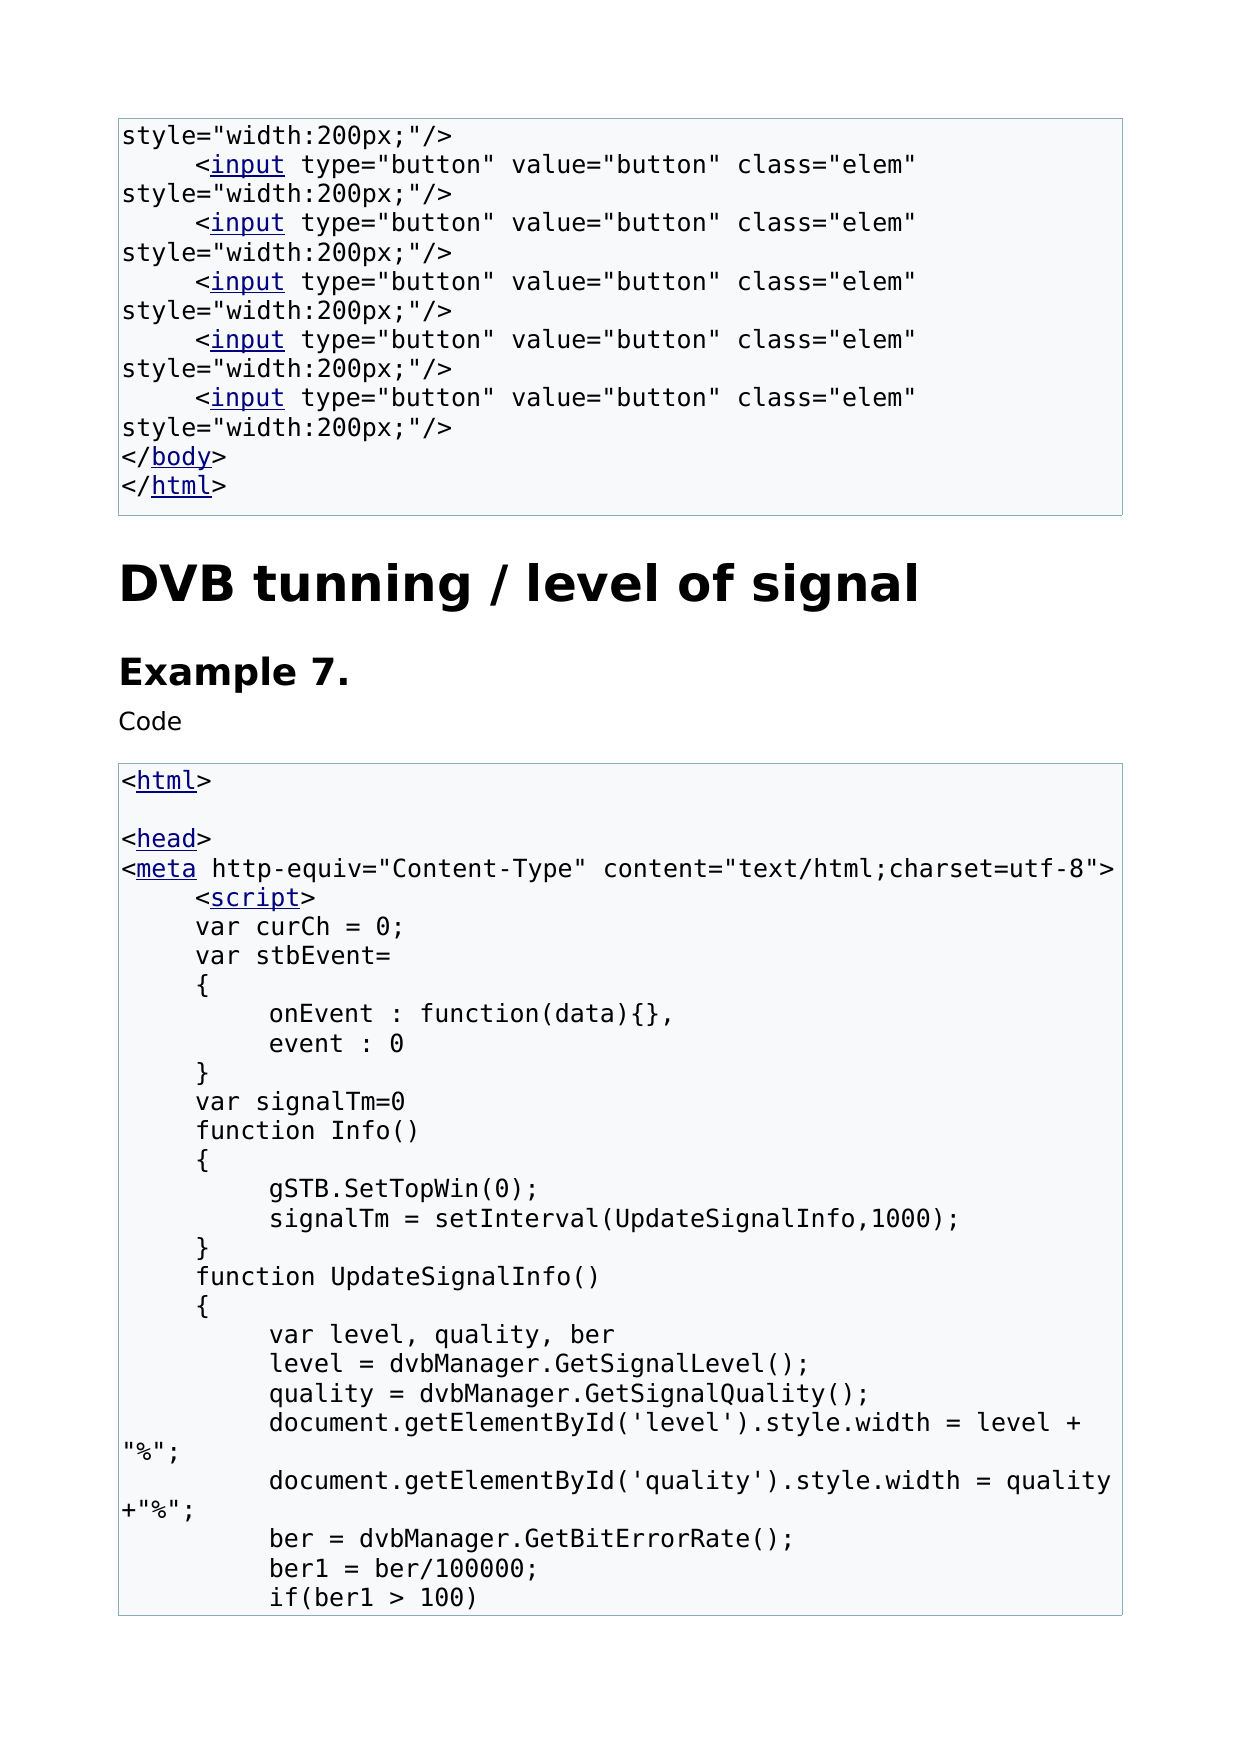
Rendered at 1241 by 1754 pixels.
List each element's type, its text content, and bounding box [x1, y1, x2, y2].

text Code [118, 707, 1122, 736]
subtitle DVB tunning / level of signal [118, 555, 1122, 613]
table_header style="width:200px;"/> <input type="button" value="button" class="elem" style="width:200px;"/> <input type="button" value="button" class="elem" style="width:200px;"/> <input type="button" value="button" class="elem" style="width:200px;"/> <input type="button" value="button" class="elem" style="width:200px;"/> <input type="button" value="button" class="elem" style="width:200px;"/> </body> </html> [119, 119, 1122, 515]
table_header <html> <head> <meta http-equiv="Content-Type" content="text/html;charset=utf-8"> <script> var curCh = 0; var stbEvent= { onEvent : function(data){}, event : 0 } var signalTm=0 function Info() { gSTB.SetTopWin(0); signalTm = setInterval(UpdateSignalInfo,1000); } function UpdateSignalInfo() { var level, quality, ber level = dvbManager.GetSignalLevel(); quality = dvbManager.GetSignalQuality(); document.getElementById('level').style.width = level + "%"; document.getElementById('quality').style.width = quality +"%"; ber = dvbManager.GetBitErrorRate(); ber1 = ber/100000; if(ber1 > 100) [119, 764, 1122, 1615]
subtitle Example 7. [118, 651, 1122, 694]
